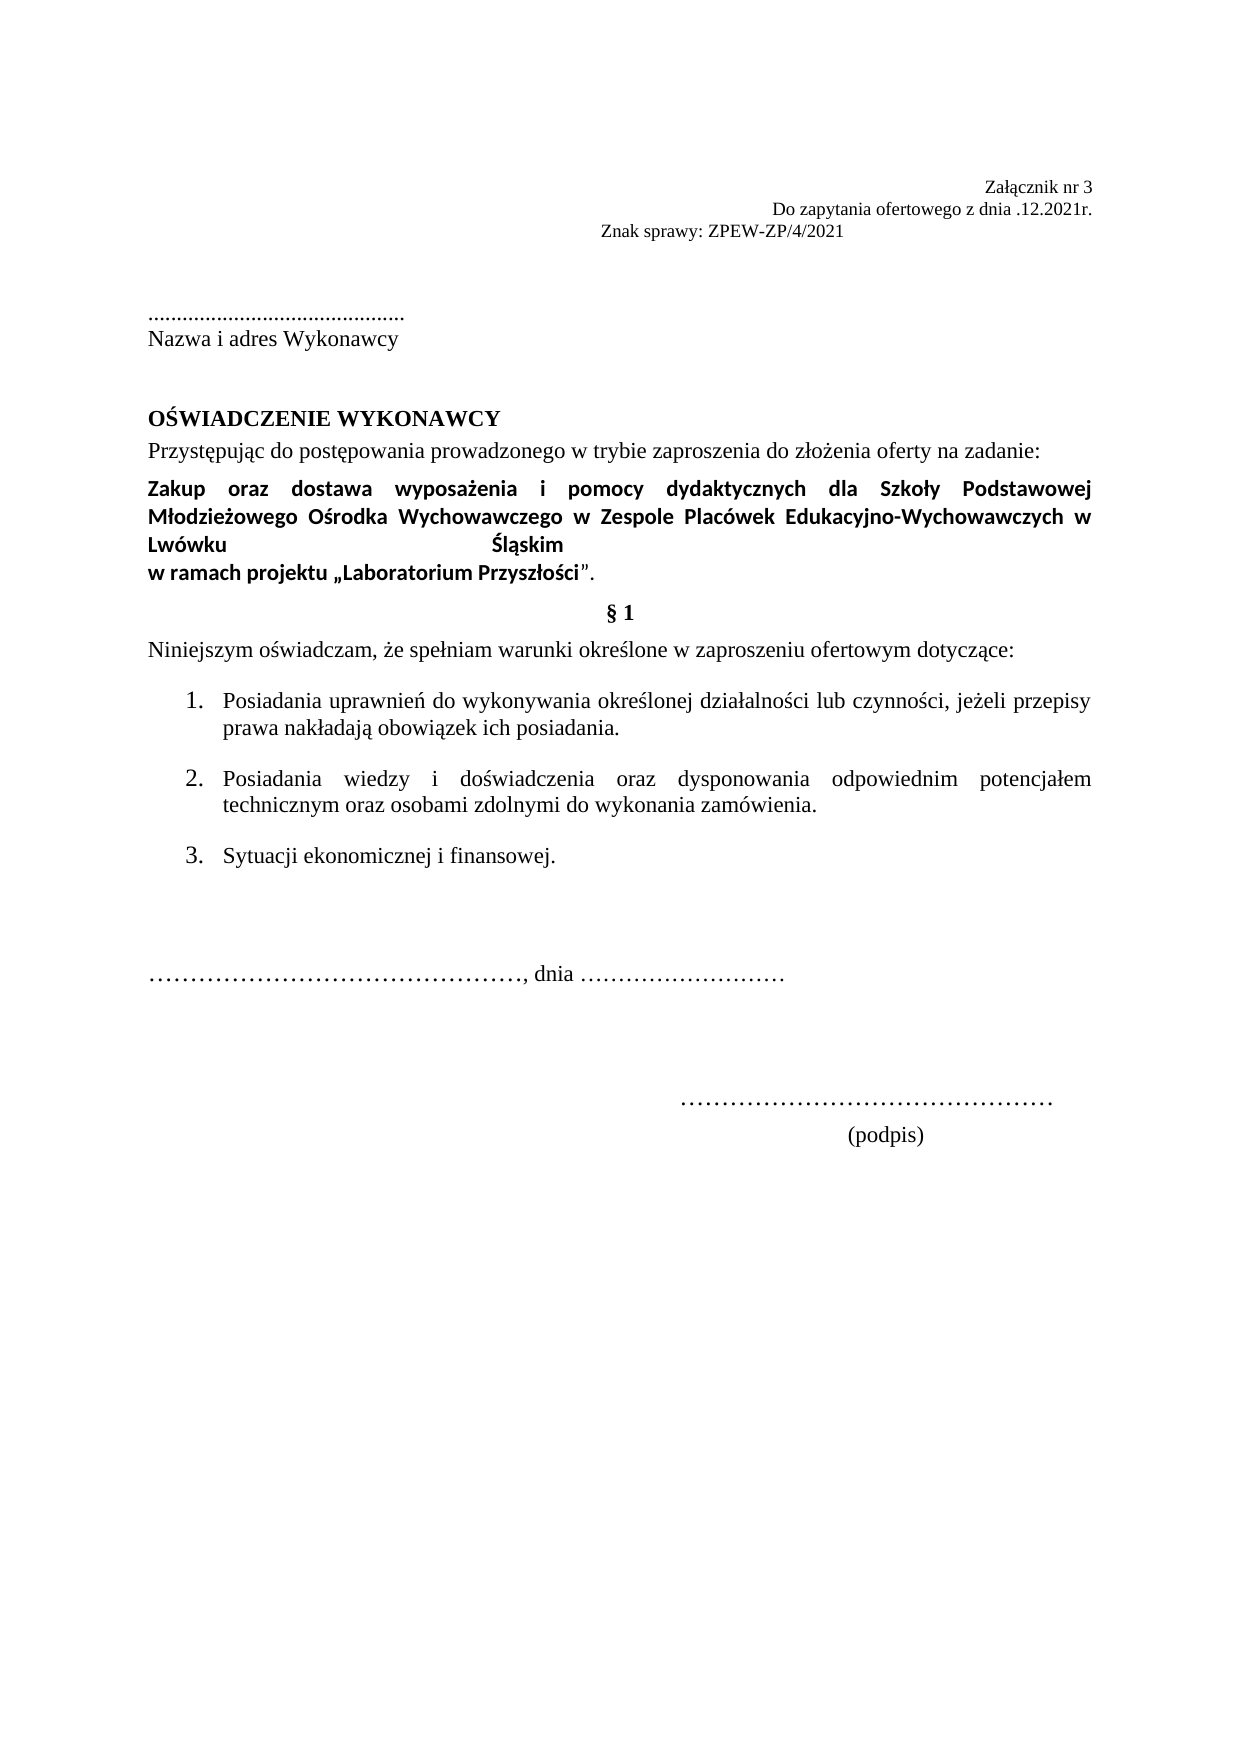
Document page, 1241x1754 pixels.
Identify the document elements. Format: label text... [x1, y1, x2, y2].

text ............................................. [148, 298, 1093, 325]
text Niniejszym oświadczam, że spełniam warunki określone w zaproszeniu ofertowym dotyczące: [148, 636, 1093, 662]
text Znak sprawy: ZPEW-ZP/4/2021 [185, 219, 1093, 241]
text Do zapytania ofertowego z dnia .12.2021r. [185, 198, 1093, 219]
list Sytuacji ekonomicznej i finansowej. [185, 841, 1093, 869]
text Przystępując do postępowania prowadzonego w trybie zaproszenia do złożenia oferty na zadanie: [148, 438, 1093, 464]
list Posiadania uprawnień do wykonywania określonej działalności lub czynności, jeżeli przepisy prawa nakładają obowiązek ich posiadania. [185, 685, 1093, 740]
text § 1 [148, 599, 1093, 625]
text OŚWIADCZENIE WYKONAWCY [148, 405, 1093, 431]
text (podpis) [679, 1121, 1093, 1148]
list Posiadania wiedzy i doświadczenia oraz dysponowania odpowiednim potencjałem technicznym oraz osobami zdolnymi do wykonania zamówienia. [185, 763, 1093, 818]
text ………………………………………, dnia ……………………… [148, 958, 1093, 987]
text Załącznik nr 3 [185, 176, 1093, 198]
text Nazwa i adres Wykonawcy [148, 325, 1093, 351]
text Zakup oraz dostawa wyposażenia i pomocy dydaktycznych dla Szkoły Podstawowej Młodzieżowego Ośrodka Wychowawczego w Zespole Placówek Edukacyjno-Wychowawczych w Lwówku Śląskim w ramach projektu „Laboratorium Przyszłości”. [148, 474, 1093, 586]
text ……………………………………… [679, 1082, 1093, 1111]
